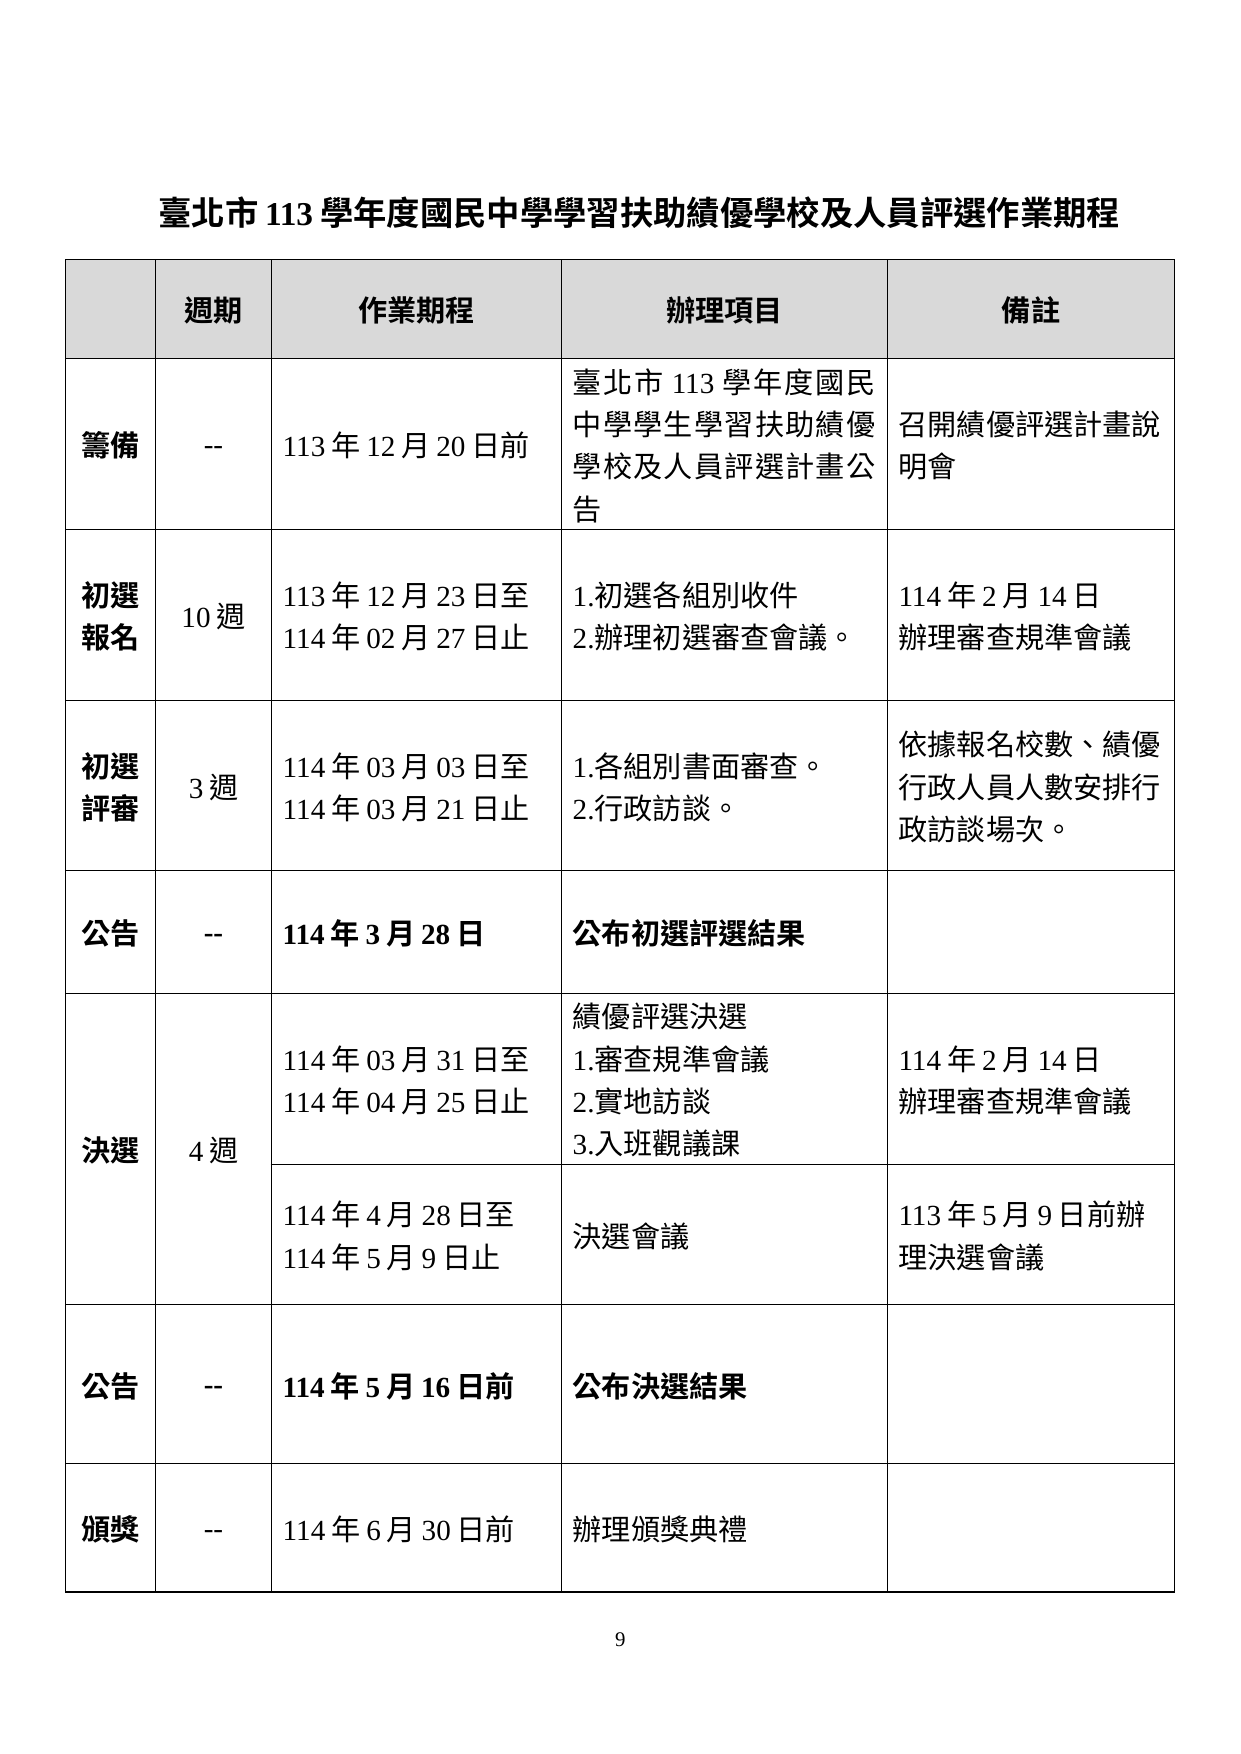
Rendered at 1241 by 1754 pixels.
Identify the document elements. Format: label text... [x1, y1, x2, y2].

table_cell -- [156, 1464, 271, 1591]
table_header [66, 260, 155, 358]
table_cell 依據報名校數、績優行政人員人數安排行政訪談場次。 [888, 701, 1174, 870]
table_cell 公布決選結果 [562, 1305, 887, 1463]
table_cell 決選 [66, 994, 155, 1304]
table_cell 114年2月14日 辦理審查規準會議 [888, 994, 1174, 1163]
table_cell 114年6月30日前 [272, 1464, 561, 1591]
table_cell 114年03月31日至 114年04月25日止 [272, 994, 561, 1163]
table_cell 114年5月16日前 [272, 1305, 561, 1463]
table_cell [888, 1464, 1174, 1591]
table_cell 3週 [156, 701, 271, 870]
table_cell 1.初選各組別收件 2.辦理初選審查會議。 [562, 530, 887, 699]
table_cell 初選評審 [66, 701, 155, 870]
table_cell 114年2月14日 辦理審查規準會議 [888, 530, 1174, 699]
table_cell 公告 [66, 871, 155, 993]
table_cell 114年03月03日至 114年03月21日止 [272, 701, 561, 870]
table_cell 4週 [156, 994, 271, 1304]
table_cell 臺北市113學年度國民中學學生學習扶助績優學校及人員評選計畫公告 [562, 359, 887, 529]
table_cell 1.各組別書面審查。 2.行政訪談。 [562, 701, 887, 870]
table_cell 辦理頒獎典禮 [562, 1464, 887, 1591]
table_cell 10週 [156, 530, 271, 699]
table_cell 召開績優評選計畫說明會 [888, 359, 1174, 529]
table_header 週期 [156, 260, 271, 358]
table_cell [888, 1305, 1174, 1463]
table_cell 113年12月23日至 114年02月27日止 [272, 530, 561, 699]
table_cell 籌備 [66, 359, 155, 529]
table_cell 114年4月28日至 114年5月9日止 [272, 1165, 561, 1304]
table_cell 公布初選評選結果 [562, 871, 887, 993]
table_header 作業期程 [272, 260, 561, 358]
table_cell 113年5月9日前辦理決選會議 [888, 1165, 1174, 1304]
table_cell 績優評選決選 1.審查規準會議 2.實地訪談 3.入班觀議課 [562, 994, 887, 1163]
table_cell -- [156, 359, 271, 529]
text 臺北市113學年度國民中學學習扶助績優學校及人員評選作業期程 [112, 187, 1165, 235]
table_cell 頒獎 [66, 1464, 155, 1591]
table_cell [888, 871, 1174, 993]
table_cell 公告 [66, 1305, 155, 1463]
table_cell 113年12月20日前 [272, 359, 561, 529]
table_cell 114年3月28日 [272, 871, 561, 993]
table_cell 初選報名 [66, 530, 155, 699]
table_header 辦理項目 [562, 260, 887, 358]
table_cell -- [156, 1305, 271, 1463]
table_cell 決選會議 [562, 1165, 887, 1304]
table_cell -- [156, 871, 271, 993]
table_header 備註 [888, 260, 1174, 358]
